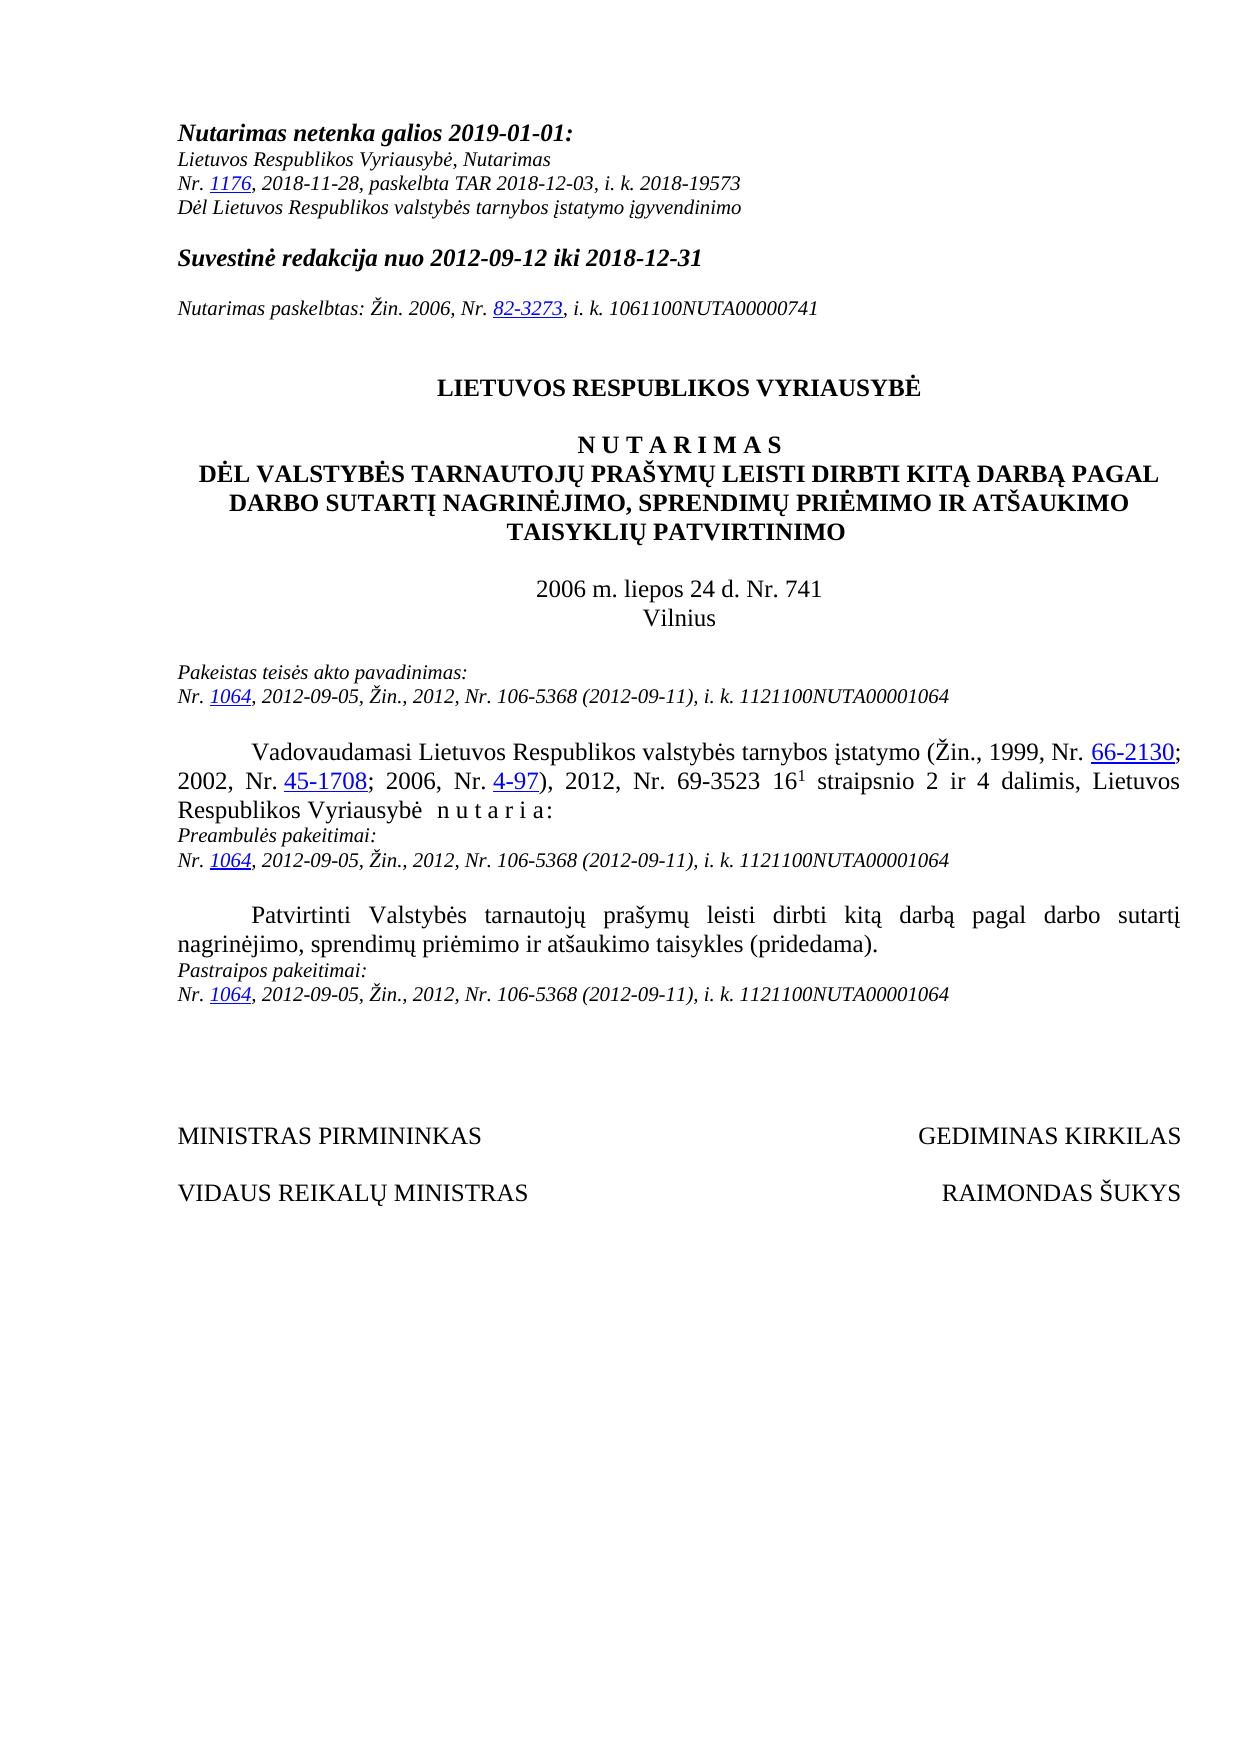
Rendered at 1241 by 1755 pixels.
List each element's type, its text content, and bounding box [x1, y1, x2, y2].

text Vidaus reikalų ministras Raimondas Šukys [177, 1178, 1181, 1207]
text Preambulės pakeitimai: [177, 823, 1181, 847]
text Nr. 1064, 2012-09-05, Žin., 2012, Nr. 106-5368 (2012-09-11), i. k. 1121100NUTA00001064 [177, 684, 1181, 708]
text Suvestinė redakcija nuo 2012-09-12 iki 2018-12-31 [177, 243, 1181, 272]
text N U T A R I M A S [177, 430, 1181, 459]
text Nr. 1176, 2018-11-28, paskelbta TAR 2018-12-03, i. k. 2018-19573 [177, 171, 1181, 195]
text Nr. 1064, 2012-09-05, Žin., 2012, Nr. 106-5368 (2012-09-11), i. k. 1121100NUTA00001064 [177, 982, 1181, 1006]
text DĖL VALSTYBĖS TARNAUTOJŲ PRAŠYMŲ LEISTI DIRBTI KITĄ DARBĄ PAGAL DARBO SUTARTĮ NAGRINĖJIMO, SPRENDIMŲ PRIĖMIMO IR ATŠAUKIMO TAISYKLIŲ PATVIRTINIMO [177, 459, 1181, 545]
text Pakeistas teisės akto pavadinimas: [177, 660, 1181, 684]
text Patvirtinti Valstybės tarnautojų prašymų leisti dirbti kitą darbą pagal darbo sutartį nagrinėjimo, sprendimų priėmimo ir atšaukimo taisykles (pridedama). [177, 900, 1181, 958]
text LIETUVOS RESPUBLIKOS VYRIAUSYBĖ [177, 373, 1181, 402]
text Pastraipos pakeitimai: [177, 958, 1181, 982]
text Vilnius [177, 603, 1181, 632]
text Ministras Pirmininkas Gediminas Kirkilas [177, 1121, 1181, 1150]
text Vadovaudamasi Lietuvos Respublikos valstybės tarnybos įstatymo (Žin., 1999, Nr. 66-2130; 2002, Nr. 45-1708; 2006, Nr. 4-97), 2012, Nr. 69-3523 161 straipsnio 2 ir 4 dalimis, Lietuvos Respublikos Vyriausybė nutaria: [177, 737, 1181, 823]
text Nr. 1064, 2012-09-05, Žin., 2012, Nr. 106-5368 (2012-09-11), i. k. 1121100NUTA00001064 [177, 847, 1181, 872]
text Lietuvos Respublikos Vyriausybė, Nutarimas [177, 147, 1181, 171]
text Dėl Lietuvos Respublikos valstybės tarnybos įstatymo įgyvendinimo [177, 195, 1181, 219]
text Nutarimas paskelbtas: Žin. 2006, Nr. 82-3273, i. k. 1061100NUTA00000741 [177, 296, 1181, 320]
text 2006 m. liepos 24 d. Nr. 741 [177, 574, 1181, 603]
text Nutarimas netenka galios 2019-01-01: [177, 118, 1181, 147]
